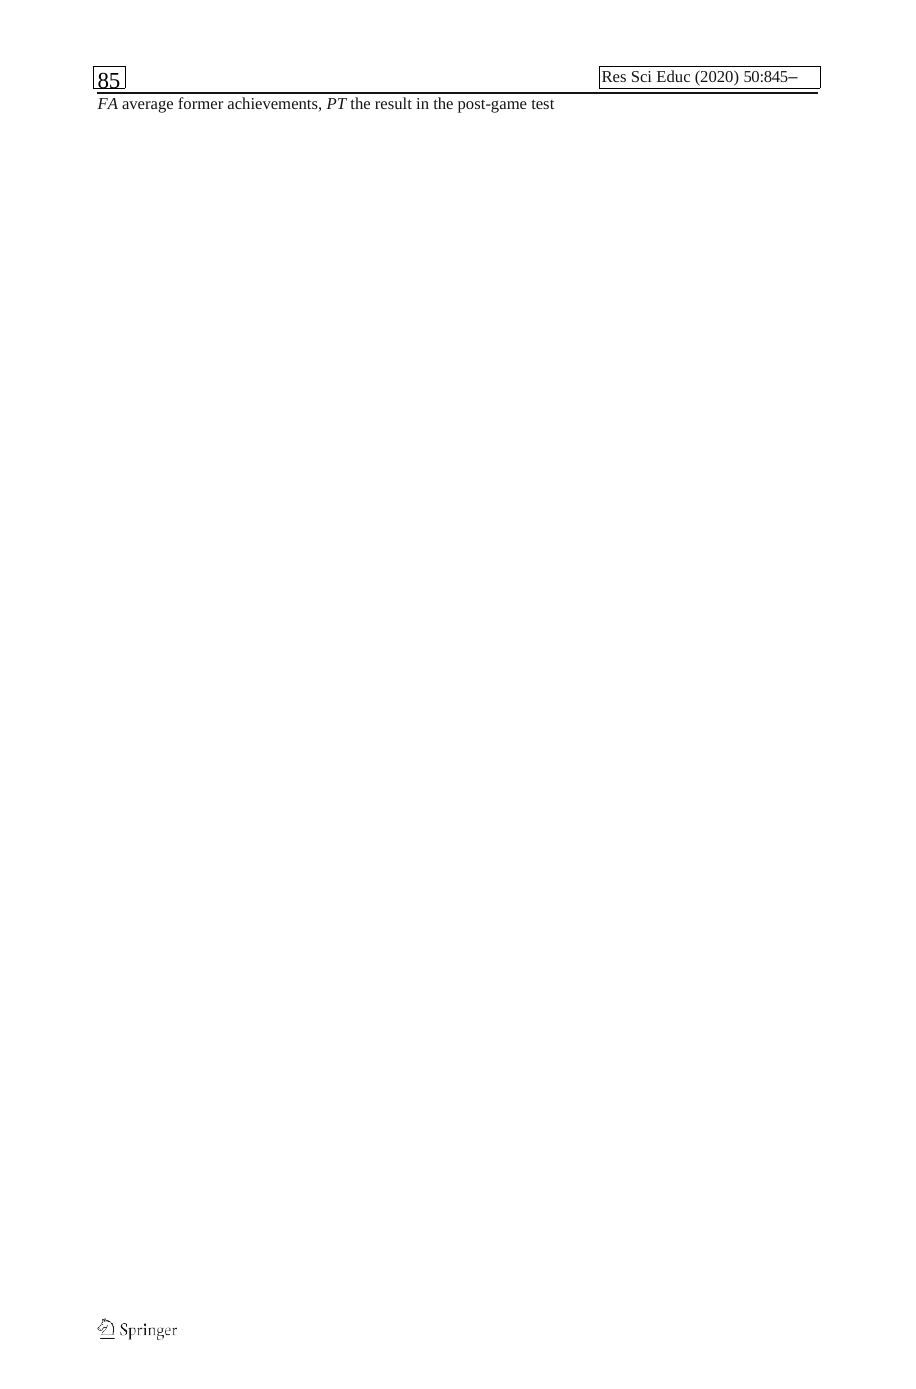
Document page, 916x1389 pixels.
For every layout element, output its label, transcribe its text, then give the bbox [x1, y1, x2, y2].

picture [120, 1323, 177, 1340]
text FA average former achievements, PT the result in the post-game test [97, 94, 834, 113]
picture [97, 1318, 115, 1339]
